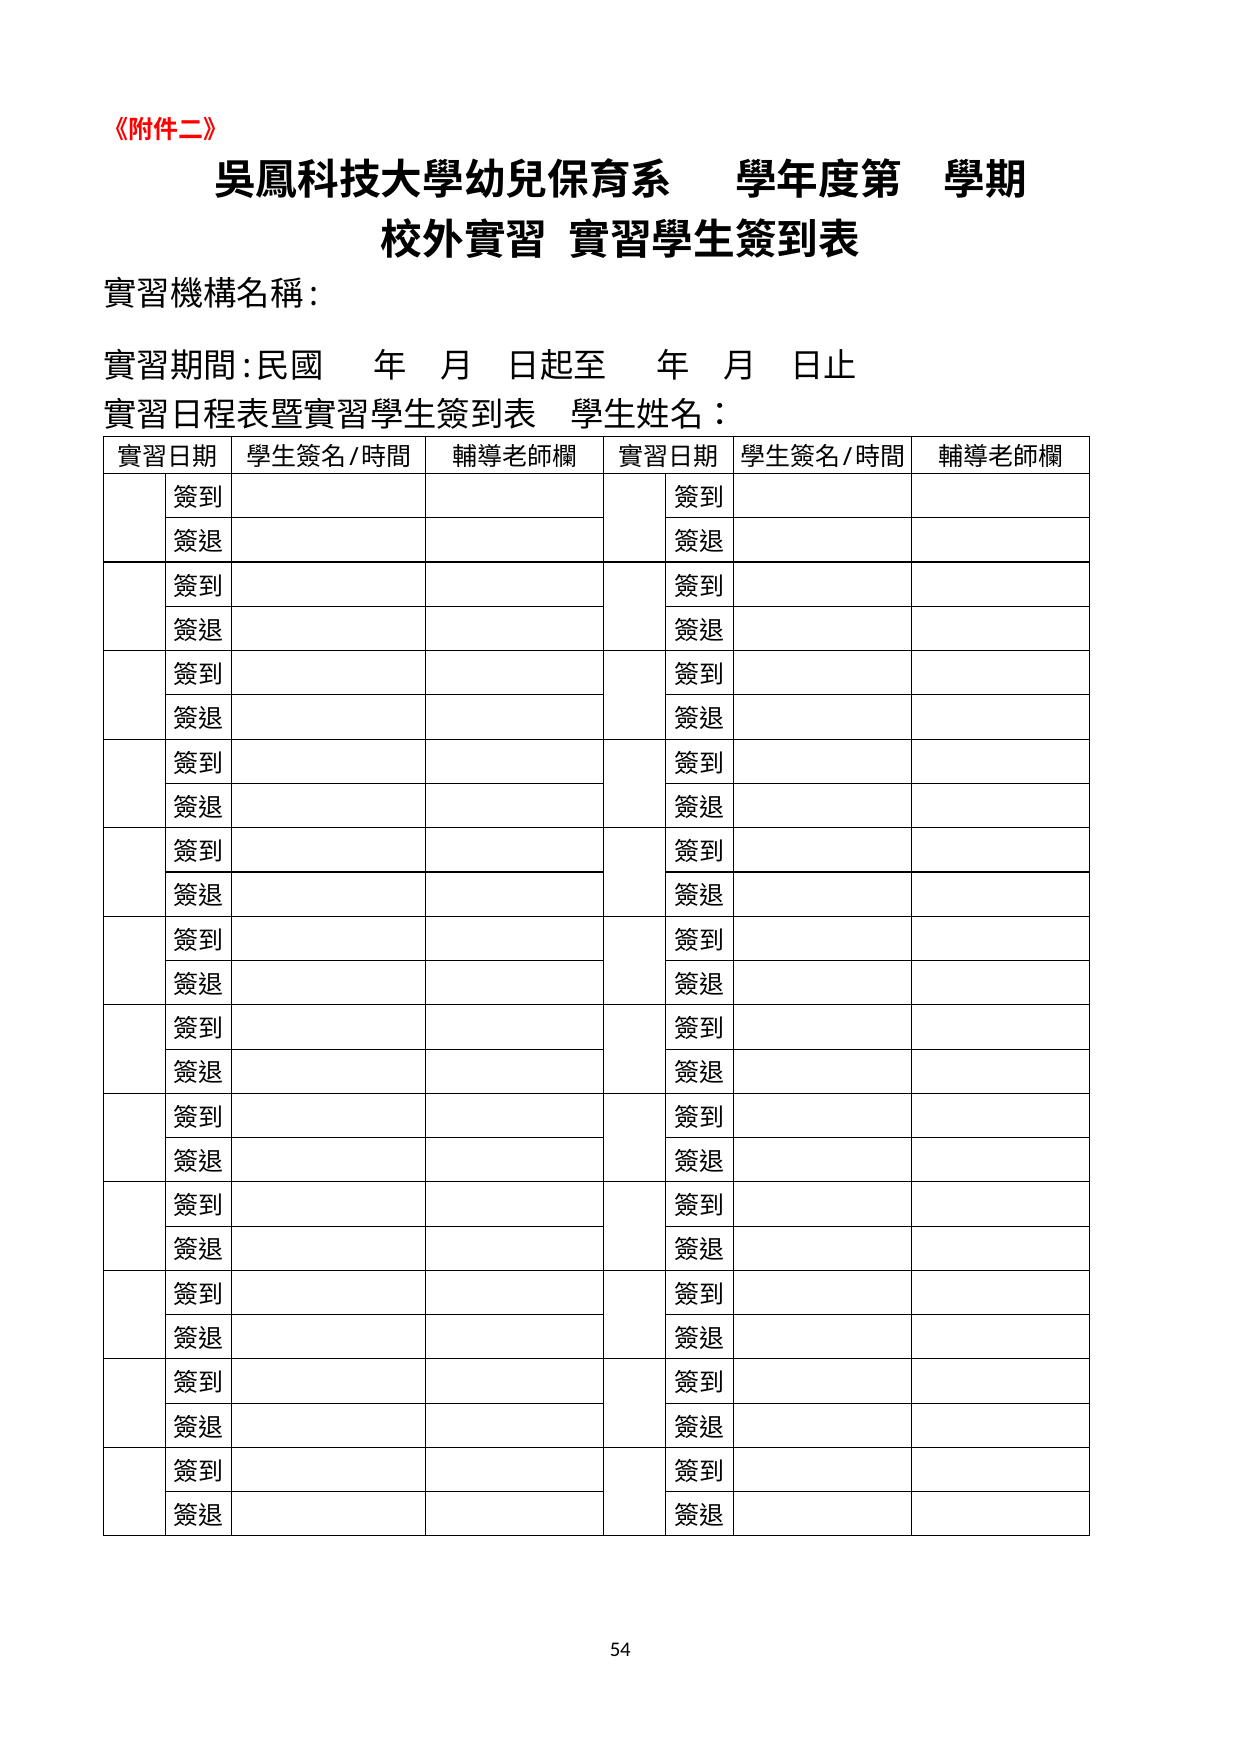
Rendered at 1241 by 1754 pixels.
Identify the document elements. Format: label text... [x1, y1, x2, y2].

table_cell [232, 1271, 425, 1314]
table_cell [912, 651, 1089, 694]
table_cell [232, 828, 425, 871]
table_cell 簽到 [166, 917, 231, 960]
text 《附件二》 [103, 109, 1137, 146]
table_cell [104, 1359, 165, 1447]
table_cell [426, 1271, 603, 1314]
table_cell [426, 961, 603, 1004]
table_cell 簽到 [166, 1094, 231, 1137]
table_cell [734, 873, 911, 916]
table_header 實習日期 [104, 437, 231, 473]
table_cell [426, 1448, 603, 1491]
table_cell [734, 1404, 911, 1447]
table_cell [426, 563, 603, 606]
table_cell [426, 1094, 603, 1137]
table_cell 簽退 [666, 1050, 733, 1093]
table_cell [734, 1448, 911, 1491]
table_cell 簽退 [166, 1315, 231, 1358]
table_cell 簽退 [166, 1138, 231, 1181]
table_cell [232, 917, 425, 960]
table_cell 簽到 [666, 828, 733, 871]
table_header 學生簽名/時間 [232, 437, 425, 473]
table_cell 簽退 [666, 607, 733, 650]
table_cell [734, 961, 911, 1004]
table_cell [734, 784, 911, 827]
table_cell 簽到 [666, 740, 733, 783]
table_cell [232, 873, 425, 916]
table_cell [232, 651, 425, 694]
table_cell 簽退 [166, 607, 231, 650]
table_cell 簽退 [166, 1050, 231, 1093]
table_cell 簽到 [166, 1359, 231, 1403]
table_cell [104, 1271, 165, 1358]
table_cell 簽到 [666, 1182, 733, 1226]
table_cell [426, 695, 603, 738]
table_cell [604, 1448, 665, 1535]
table_cell [104, 563, 165, 650]
table_cell [426, 518, 603, 561]
table_cell [232, 1182, 425, 1226]
table_cell [912, 828, 1089, 871]
table_cell 簽退 [166, 1492, 231, 1535]
table_cell [232, 1005, 425, 1048]
table_cell [426, 607, 603, 650]
table_cell [734, 1315, 911, 1358]
text 實習日程表暨實習學生簽到表 學生姓名： [103, 387, 1137, 436]
table_cell 簽到 [166, 828, 231, 871]
table_cell [104, 1005, 165, 1093]
table_cell [104, 474, 165, 561]
table_cell [426, 1182, 603, 1226]
table_cell 簽到 [666, 1271, 733, 1314]
table_cell [604, 651, 665, 738]
table_cell 簽退 [166, 1227, 231, 1270]
table_cell [912, 695, 1089, 738]
table_cell 簽退 [166, 1404, 231, 1447]
table_cell 簽退 [666, 1315, 733, 1358]
table_header 輔導老師欄 [912, 437, 1089, 473]
table_cell 簽退 [166, 695, 231, 738]
table_cell [104, 1182, 165, 1270]
table_cell [734, 917, 911, 960]
table_cell 簽退 [666, 784, 733, 827]
table_cell [232, 607, 425, 650]
table_cell [604, 917, 665, 1004]
table_cell [232, 1050, 425, 1093]
table_cell [604, 740, 665, 827]
table_cell [232, 784, 425, 827]
table_cell [426, 873, 603, 916]
table_cell [912, 1227, 1089, 1270]
table_cell [912, 961, 1089, 1004]
table_cell [232, 1492, 425, 1535]
table_cell [912, 563, 1089, 606]
table_cell [232, 695, 425, 738]
table_cell [734, 1271, 911, 1314]
table_cell [912, 1005, 1089, 1048]
table_cell [232, 1094, 425, 1137]
table_cell [426, 1138, 603, 1181]
table_cell [734, 1050, 911, 1093]
table_cell [734, 1182, 911, 1226]
table_cell [912, 1138, 1089, 1181]
table_cell 簽退 [666, 1227, 733, 1270]
table_cell [734, 1227, 911, 1270]
table_header 實習日期 [604, 437, 733, 473]
table_cell [734, 474, 911, 517]
text 校外實習 實習學生簽到表 [103, 206, 1137, 266]
table_cell 簽到 [666, 474, 733, 517]
table_cell 簽到 [166, 1182, 231, 1226]
table_cell [912, 740, 1089, 783]
table_cell [912, 1094, 1089, 1137]
table_cell [912, 1404, 1089, 1447]
table_cell [912, 474, 1089, 517]
table_cell [734, 1005, 911, 1048]
table_cell [426, 1359, 603, 1403]
table_cell 簽退 [166, 961, 231, 1004]
table_cell [734, 607, 911, 650]
table_cell [426, 1492, 603, 1535]
table_cell [104, 1094, 165, 1181]
table_cell [734, 1492, 911, 1535]
table_cell [604, 1271, 665, 1358]
table_cell [734, 518, 911, 561]
table_cell [912, 1359, 1089, 1403]
table_cell 簽到 [166, 651, 231, 694]
table_cell 簽退 [166, 873, 231, 916]
table_cell 簽退 [666, 1138, 733, 1181]
table_cell [912, 1271, 1089, 1314]
table_cell [912, 1448, 1089, 1491]
table_cell [232, 518, 425, 561]
table_cell 簽到 [666, 1094, 733, 1137]
table_cell [232, 1404, 425, 1447]
table_cell [912, 873, 1089, 916]
table_cell [232, 1315, 425, 1358]
table_cell [232, 1448, 425, 1491]
table_cell 簽到 [666, 1448, 733, 1491]
table_cell [232, 740, 425, 783]
table_cell 簽退 [666, 518, 733, 561]
table_cell [912, 1315, 1089, 1358]
table_cell [604, 1094, 665, 1181]
table_cell [426, 828, 603, 871]
table_cell [604, 563, 665, 650]
table_cell 簽退 [666, 695, 733, 738]
table_cell [426, 1404, 603, 1447]
table_cell [734, 1359, 911, 1403]
table_cell [912, 1182, 1089, 1226]
table_cell [426, 651, 603, 694]
table_cell 簽退 [666, 1492, 733, 1535]
table_cell [912, 784, 1089, 827]
table_cell [912, 607, 1089, 650]
table_cell [426, 1315, 603, 1358]
table_cell [232, 1227, 425, 1270]
table_cell [426, 917, 603, 960]
table_cell 簽到 [666, 1005, 733, 1048]
table_cell [426, 740, 603, 783]
table_cell [426, 1050, 603, 1093]
table_cell 簽到 [666, 1359, 733, 1403]
table_cell [426, 474, 603, 517]
table_cell [604, 1182, 665, 1270]
table_cell [734, 563, 911, 606]
table_cell 簽退 [166, 518, 231, 561]
table_cell [232, 563, 425, 606]
text 吳鳳科技大學幼兒保育系 學年度第 學期 [103, 146, 1137, 206]
table_cell [604, 828, 665, 916]
table_cell [912, 1492, 1089, 1535]
table_cell [426, 1005, 603, 1048]
table_cell [232, 1138, 425, 1181]
table_cell [734, 740, 911, 783]
table_cell [426, 1227, 603, 1270]
table_cell [104, 651, 165, 738]
table_cell 簽退 [666, 873, 733, 916]
table_cell 簽退 [666, 1404, 733, 1447]
table_cell [604, 474, 665, 561]
table_cell [604, 1005, 665, 1093]
table_cell [734, 695, 911, 738]
table_cell [604, 1359, 665, 1447]
text 實習機構名稱: [103, 266, 1137, 315]
table_cell 簽到 [166, 1448, 231, 1491]
table_cell 簽到 [166, 740, 231, 783]
table_cell 簽到 [666, 917, 733, 960]
table_cell 簽到 [166, 563, 231, 606]
table_cell 簽到 [166, 474, 231, 517]
table_cell [912, 1050, 1089, 1093]
table_cell [912, 917, 1089, 960]
table_cell [232, 1359, 425, 1403]
table_cell 簽退 [166, 784, 231, 827]
table_cell 簽到 [666, 651, 733, 694]
text 實習期間:民國 年 月 日起至 年 月 日止 [103, 339, 1137, 387]
table_header 學生簽名/時間 [734, 437, 911, 473]
table_cell [104, 917, 165, 1004]
table_cell [104, 1448, 165, 1535]
table_cell 簽到 [666, 563, 733, 606]
table_cell 簽到 [166, 1005, 231, 1048]
table_cell [734, 1138, 911, 1181]
table_cell [734, 1094, 911, 1137]
table_cell 簽到 [166, 1271, 231, 1314]
table_cell 簽退 [666, 961, 733, 1004]
table_cell [104, 828, 165, 916]
table_cell [734, 651, 911, 694]
table_cell [232, 474, 425, 517]
table_cell [232, 961, 425, 1004]
table_header 輔導老師欄 [426, 437, 603, 473]
table_cell [426, 784, 603, 827]
table_cell [912, 518, 1089, 561]
table_cell [104, 740, 165, 827]
table_cell [734, 828, 911, 871]
